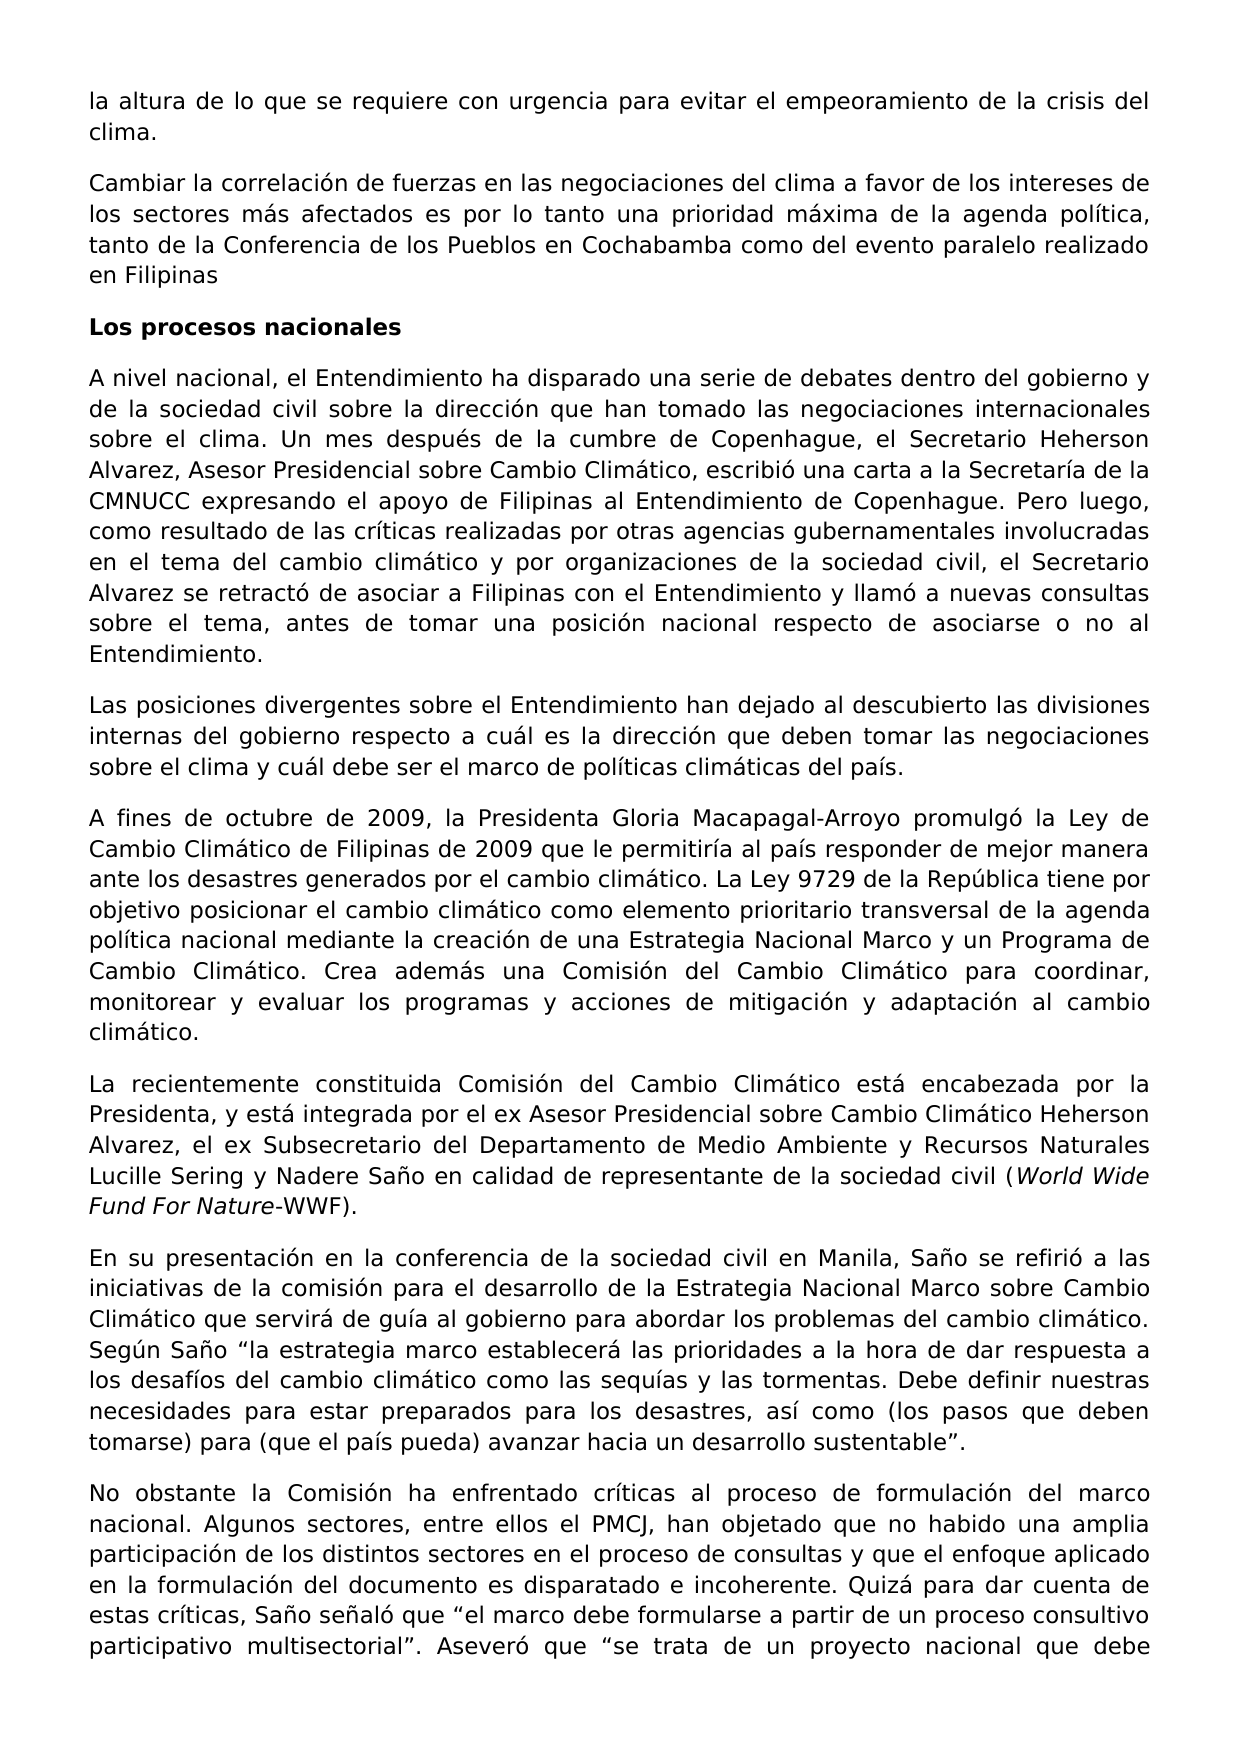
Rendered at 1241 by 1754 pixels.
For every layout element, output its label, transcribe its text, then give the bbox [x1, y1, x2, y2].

text En su presentación en la conferencia de la sociedad civil en Manila, Saño se refirió a las iniciativas de la comisión para el desarrollo de la Estrategia Nacional Marco sobre Cambio Climático que servirá de guía al gobierno para abordar los problemas del cambio climático. Según Saño “la estrategia marco establecerá las prioridades a la hora de dar respuesta a los desafíos del cambio climático como las sequías y las tormentas. Debe definir nuestras necesidades para estar preparados para los desastres, así como (los pasos que deben tomarse) para (que el país pueda) avanzar hacia un desarrollo sustentable”. [88, 1245, 1152, 1455]
text La recientemente constituida Comisión del Cambio Climático está encabezada por la Presidenta, y está integrada por el ex Asesor Presidencial sobre Cambio Climático Heherson Alvarez, el ex Subsecretario del Departamento de Medio Ambiente y Recursos Naturales Lucille Sering y Nadere Saño en calidad de representante de la sociedad civil (World Wide Fund For Nature-WWF). [88, 1071, 1152, 1220]
text Los procesos nacionales [88, 314, 1152, 341]
text No obstante la Comisión ha enfrentado críticas al proceso de formulación del marco nacional. Algunos sectores, entre ellos el PMCJ, han objetado que no habido una amplia participación de los distintos sectores en el proceso de consultas y que el enfoque aplicado en la formulación del documento es disparatado e incoherente. Quizá para dar cuenta de estas críticas, Saño señaló que “el marco debe formularse a partir de un proceso consultivo participativo multisectorial”. Aseveró que “se trata de un proyecto nacional que debe [88, 1480, 1152, 1660]
text la altura de lo que se requiere con urgencia para evitar el empeoramiento de la crisis del clima. [88, 88, 1152, 146]
text Las posiciones divergentes sobre el Entendimiento han dejado al descubierto las divisiones internas del gobierno respecto a cuál es la dirección que deben tomar las negociaciones sobre el clima y cuál debe ser el marco de políticas climáticas del país. [88, 692, 1152, 780]
text A fines de octubre de 2009, la Presidenta Gloria Macapagal-Arroyo promulgó la Ley de Cambio Climático de Filipinas de 2009 que le permitiría al país responder de mejor manera ante los desastres generados por el cambio climático. La Ley 9729 de la República tiene por objetivo posicionar el cambio climático como elemento prioritario transversal de la agenda política nacional mediante la creación de una Estrategia Nacional Marco y un Programa de Cambio Climático. Crea además una Comisión del Cambio Climático para coordinar, monitorear y evaluar los programas y acciones de mitigación y adaptación al cambio climático. [88, 805, 1152, 1046]
text Cambiar la correlación de fuerzas en las negociaciones del clima a favor de los intereses de los sectores más afectados es por lo tanto una prioridad máxima de la agenda política, tanto de la Conferencia de los Pueblos en Cochabamba como del evento paralelo realizado en Filipinas [88, 171, 1152, 289]
text A nivel nacional, el Entendimiento ha disparado una serie de debates dentro del gobierno y de la sociedad civil sobre la dirección que han tomado las negociaciones internacionales sobre el clima. Un mes después de la cumbre de Copenhague, el Secretario Heherson Alvarez, Asesor Presidencial sobre Cambio Climático, escribió una carta a la Secretaría de la CMNUCC expresando el apoyo de Filipinas al Entendimiento de Copenhague. Pero luego, como resultado de las críticas realizadas por otras agencias gubernamentales involucradas en el tema del cambio climático y por organizaciones de la sociedad civil, el Secretario Alvarez se retractó de asociar a Filipinas con el Entendimiento y llamó a nuevas consultas sobre el tema, antes de tomar una posición nacional respecto de asociarse o no al Entendimiento. [88, 365, 1152, 668]
